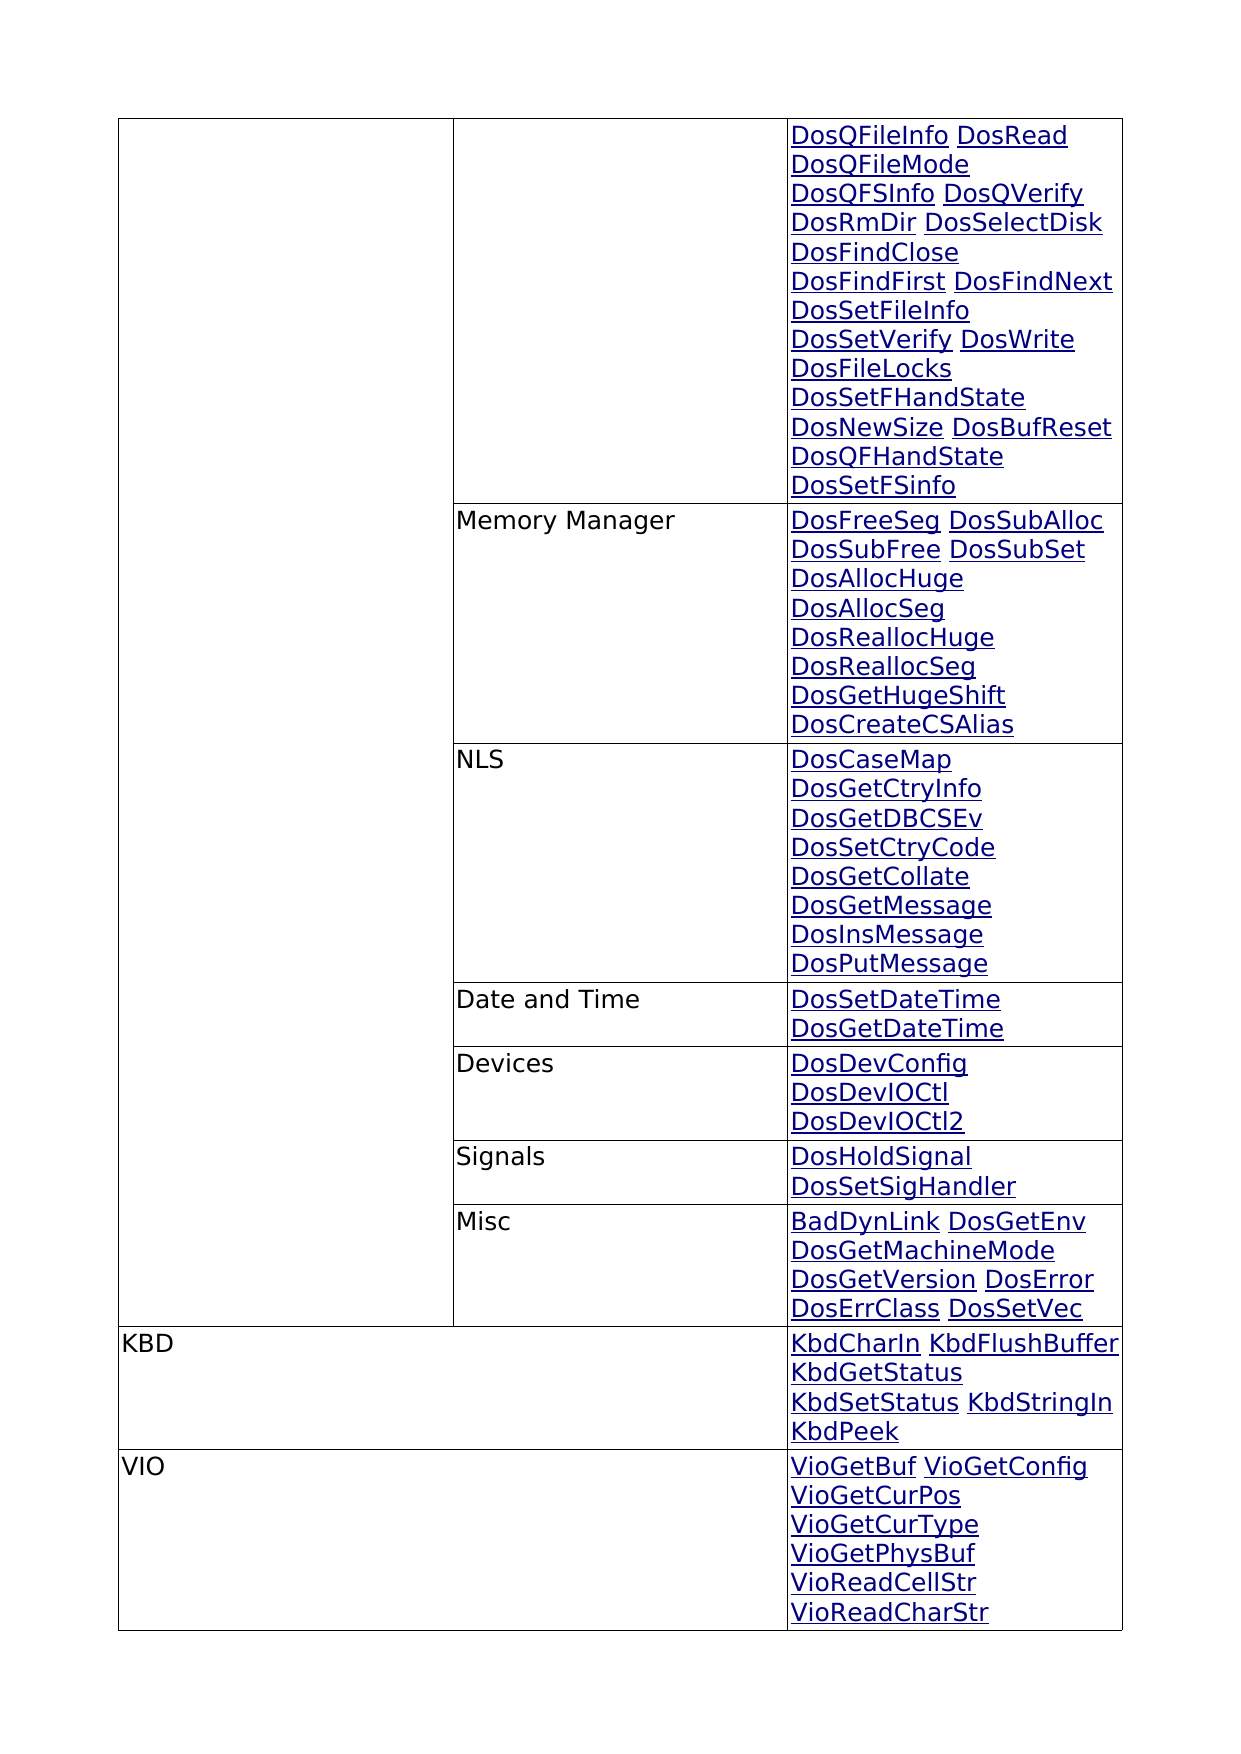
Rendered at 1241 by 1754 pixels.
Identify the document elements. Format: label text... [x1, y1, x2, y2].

table_cell DosSetDateTime DosGetDateTime [788, 983, 1122, 1046]
table_cell VioGetBuf VioGetConfig VioGetCurPos VioGetCurType VioGetPhysBuf VioReadCellStr VioReadCharStr [788, 1450, 1122, 1630]
table_cell [454, 119, 787, 503]
table_cell DosFreeSeg DosSubAlloc DosSubFree DosSubSet DosAllocHuge DosAllocSeg DosReallocHuge DosReallocSeg DosGetHugeShift DosCreateCSAlias [788, 504, 1122, 742]
table_cell DosDevConfig DosDevIOCtl DosDevIOCtl2 [788, 1047, 1122, 1139]
table_cell Signals [454, 1141, 787, 1204]
table_cell BadDynLink DosGetEnv DosGetMachineMode DosGetVersion DosError DosErrClass DosSetVec [788, 1205, 1122, 1326]
table_cell DosQFileInfo DosRead DosQFileMode DosQFSInfo DosQVerify DosRmDir DosSelectDisk DosFindClose DosFindFirst DosFindNext DosSetFileInfo DosSetVerify DosWrite DosFileLocks DosSetFHandState DosNewSize DosBufReset DosQFHandState DosSetFSinfo [788, 119, 1122, 503]
table_cell Memory Manager [454, 504, 787, 742]
table_cell KBD [119, 1327, 787, 1449]
table_cell Misc [454, 1205, 787, 1326]
table_cell DosHoldSignal DosSetSigHandler [788, 1141, 1122, 1204]
table_cell Devices [454, 1047, 787, 1139]
table_cell Date and Time [454, 983, 787, 1046]
table_cell NLS [454, 744, 787, 982]
table_cell VIO [119, 1450, 787, 1630]
table_cell KbdCharIn KbdFlushBuffer KbdGetStatus KbdSetStatus KbdStringIn KbdPeek [788, 1327, 1122, 1449]
table_cell [119, 119, 453, 1326]
table_cell DosCaseMap DosGetCtryInfo DosGetDBCSEv DosSetCtryCode DosGetCollate DosGetMessage DosInsMessage DosPutMessage [788, 744, 1122, 982]
